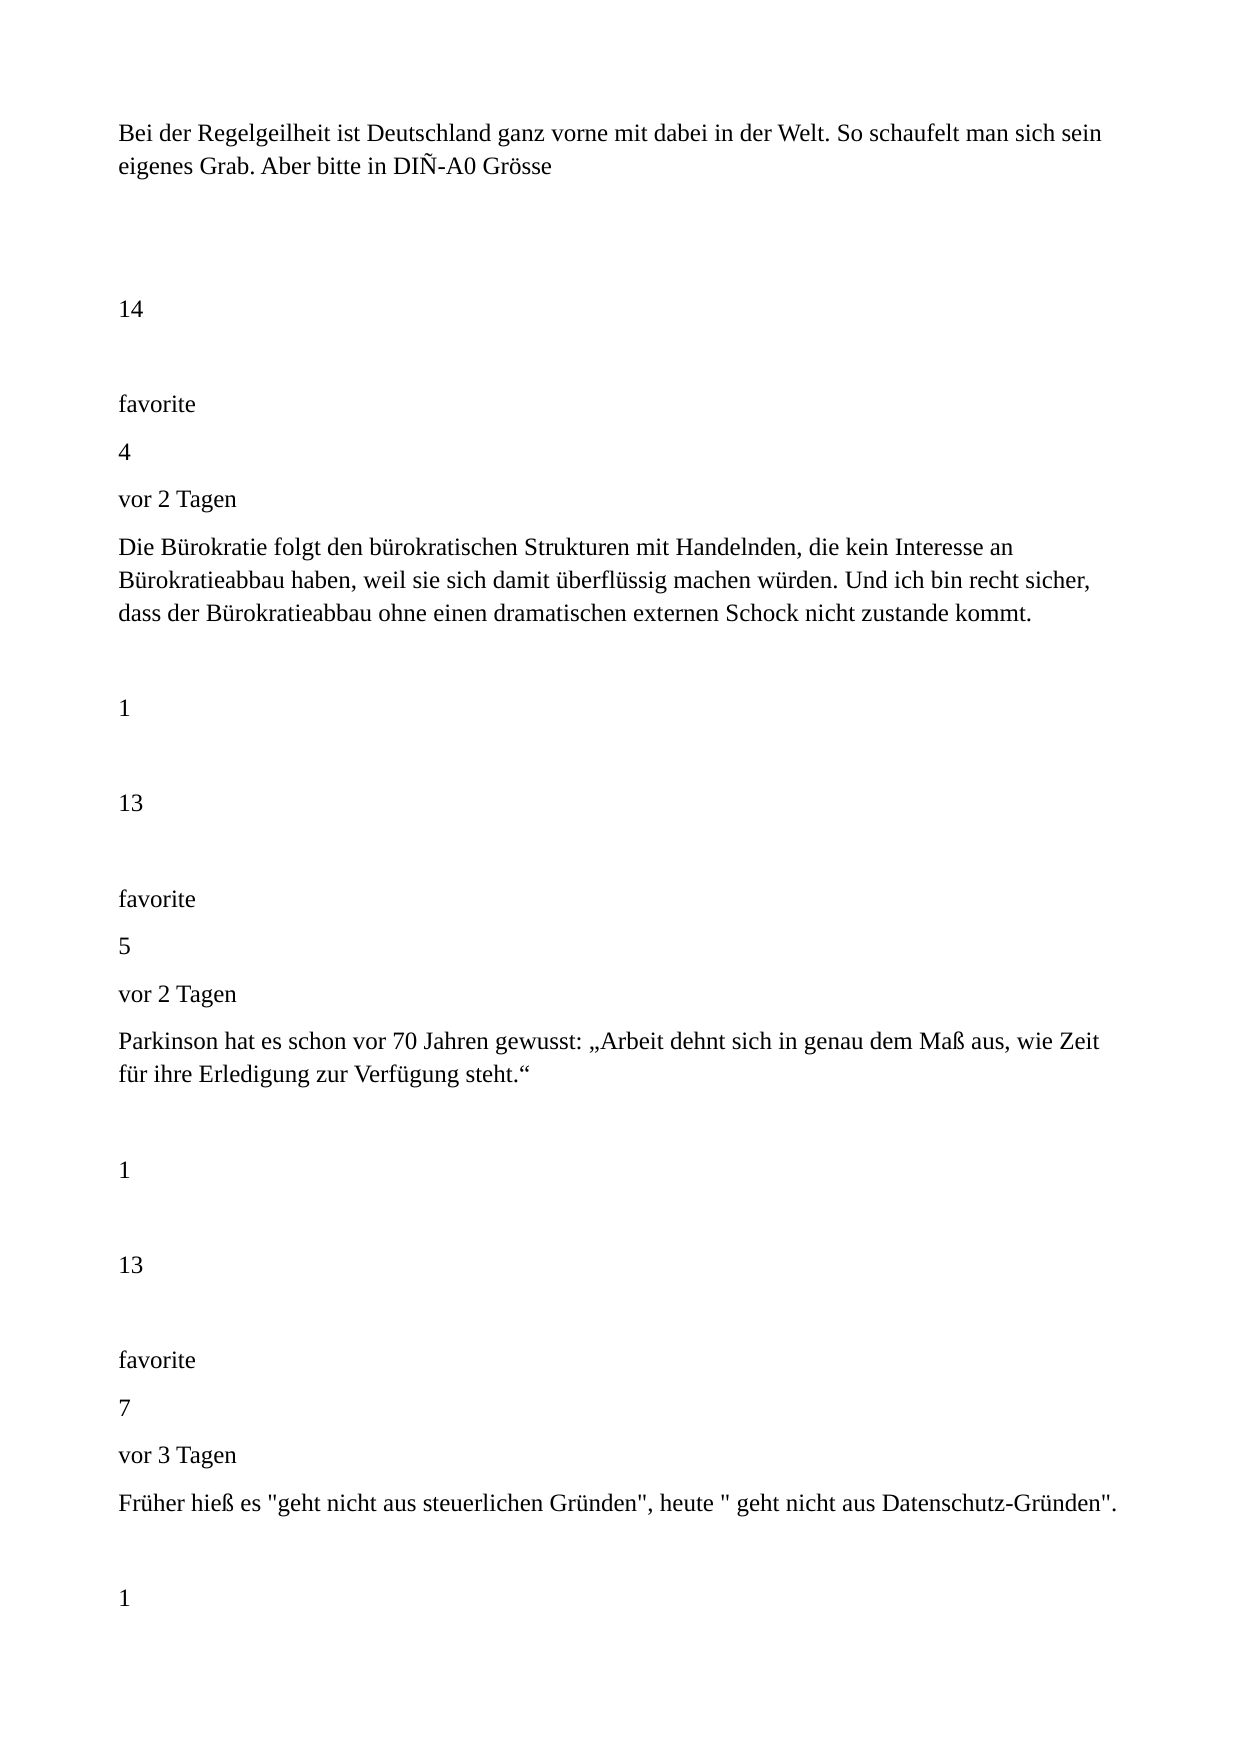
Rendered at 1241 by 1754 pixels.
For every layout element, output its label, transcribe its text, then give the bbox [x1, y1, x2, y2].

text 1 [118, 693, 1122, 722]
text 4 [118, 437, 1122, 466]
text 13 [118, 788, 1122, 817]
text 13 [118, 1250, 1122, 1279]
text Parkinson hat es schon vor 70 Jahren gewusst: „Arbeit dehnt sich in genau dem Maß aus, wie Zeit für ihre Erledigung zur Verfügung steht.“ [118, 1026, 1122, 1088]
text favorite [118, 389, 1122, 418]
text vor 3 Tagen [118, 1440, 1122, 1469]
text 5 [118, 931, 1122, 960]
text vor 2 Tagen [118, 484, 1122, 513]
text Bei der Regelgeilheit ist Deutschland ganz vorne mit dabei in der Welt. So schaufelt man sich sein eigenes Grab. Aber bitte in DIÑ-A0 Grösse [118, 118, 1122, 180]
text favorite [118, 1345, 1122, 1374]
text 7 [118, 1393, 1122, 1421]
text Die Bürokratie folgt den bürokratischen Strukturen mit Handelnden, die kein Interesse an Bürokratieabbau haben, weil sie sich damit überflüssig machen würden. Und ich bin recht sicher, dass der Bürokratieabbau ohne einen dramatischen externen Schock nicht zustande kommt. [118, 532, 1122, 627]
text 1 [118, 1583, 1122, 1612]
text 1 [118, 1155, 1122, 1183]
text favorite [118, 884, 1122, 912]
text 14 [118, 294, 1122, 323]
text vor 2 Tagen [118, 979, 1122, 1008]
text Früher hieß es "geht nicht aus steuerlichen Gründen", heute " geht nicht aus Datenschutz-Gründen". [118, 1488, 1122, 1517]
